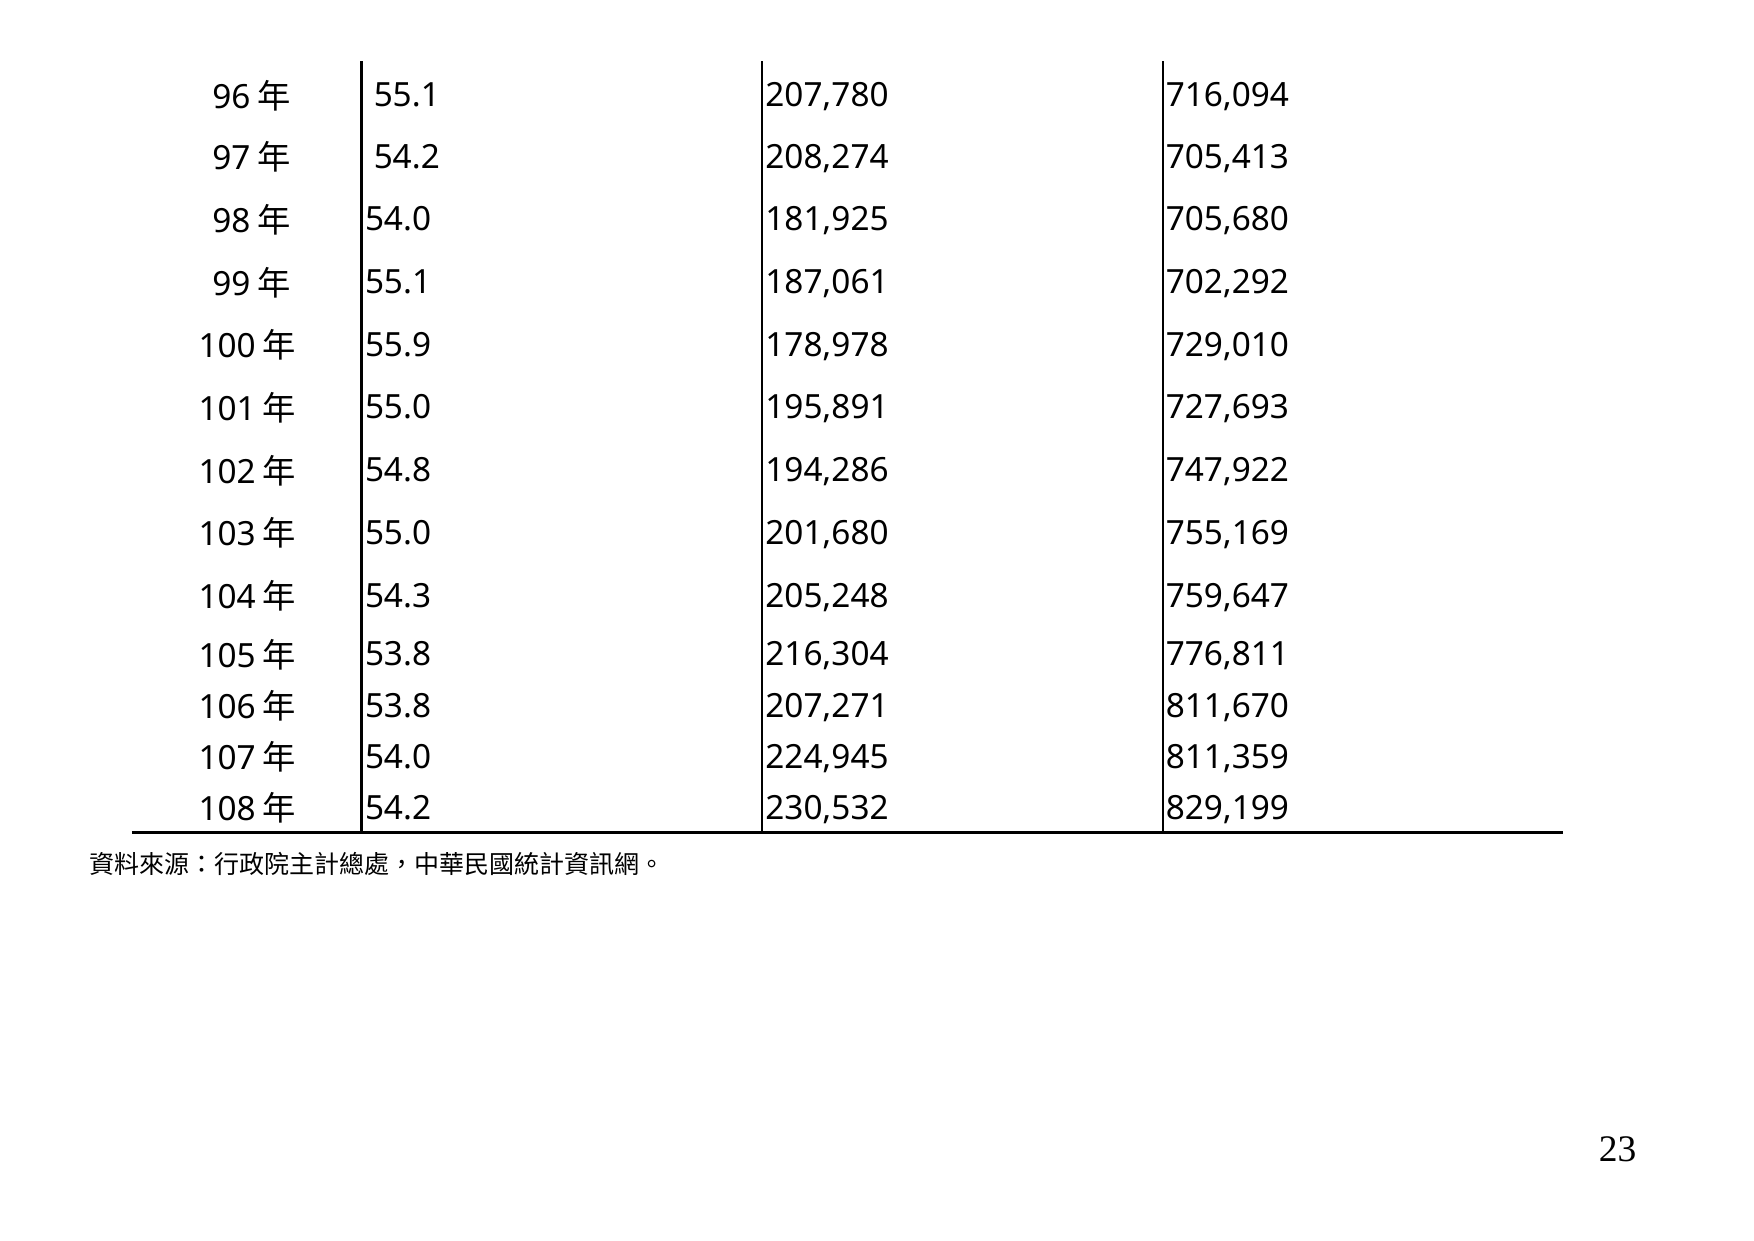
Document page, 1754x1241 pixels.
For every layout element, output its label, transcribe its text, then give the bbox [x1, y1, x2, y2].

table_cell 99年 [132, 249, 360, 312]
table_cell 102年 [132, 437, 360, 500]
table_cell 98年 [132, 186, 360, 249]
table_cell 103年 [132, 500, 360, 563]
table_cell 53.8 [363, 625, 761, 680]
table_cell 178,978 [763, 312, 1162, 374]
table_cell 705,413 [1164, 124, 1563, 186]
table_cell 811,670 [1164, 680, 1563, 728]
table_cell 187,061 [763, 249, 1162, 312]
table_cell 54.0 [363, 186, 761, 249]
table_cell 727,693 [1164, 375, 1563, 437]
table_cell 108年 [132, 782, 360, 831]
table_cell 181,925 [763, 186, 1162, 249]
table_cell 54.3 [363, 563, 761, 625]
table_cell 54.8 [363, 437, 761, 500]
table_cell 54.0 [363, 729, 761, 782]
table_cell 195,891 [763, 375, 1162, 437]
table_cell 811,359 [1164, 729, 1563, 782]
table_cell 224,945 [763, 729, 1162, 782]
table_cell 207,271 [763, 680, 1162, 728]
table_cell 54.2 [363, 782, 761, 831]
table_cell 55.9 [363, 312, 761, 374]
table_cell 716,094 [1164, 61, 1563, 124]
table_cell 96年 [132, 61, 360, 124]
table_cell 107年 [132, 729, 360, 782]
table_cell 705,680 [1164, 186, 1563, 249]
table_cell 759,647 [1164, 563, 1563, 625]
table_cell 100年 [132, 312, 360, 374]
table_cell 829,199 [1164, 782, 1563, 831]
table_cell 205,248 [763, 563, 1162, 625]
table_cell 194,286 [763, 437, 1162, 500]
table_cell 747,922 [1164, 437, 1563, 500]
table_cell 55.0 [363, 375, 761, 437]
table_cell 55.1 [363, 249, 761, 312]
table_cell 53.8 [363, 680, 761, 728]
table_cell 101年 [132, 375, 360, 437]
table_cell 104年 [132, 563, 360, 625]
table_cell 105年 [132, 625, 360, 680]
table_cell 54.2 [363, 124, 761, 186]
table_cell 729,010 [1164, 312, 1563, 374]
table_cell 106年 [132, 680, 360, 728]
table_cell 55.0 [363, 500, 761, 563]
table_cell 208,274 [763, 124, 1162, 186]
table_cell 97年 [132, 124, 360, 186]
table_cell 201,680 [763, 500, 1162, 563]
text 資料來源：行政院主計總處，中華民國統計資訊網。 [89, 845, 1551, 881]
table_cell 230,532 [763, 782, 1162, 831]
table_cell 755,169 [1164, 500, 1563, 563]
table_cell 776,811 [1164, 625, 1563, 680]
table_cell 216,304 [763, 625, 1162, 680]
table_cell 207,780 [763, 61, 1162, 124]
table_cell 55.1 [363, 61, 761, 124]
table_cell 702,292 [1164, 249, 1563, 312]
